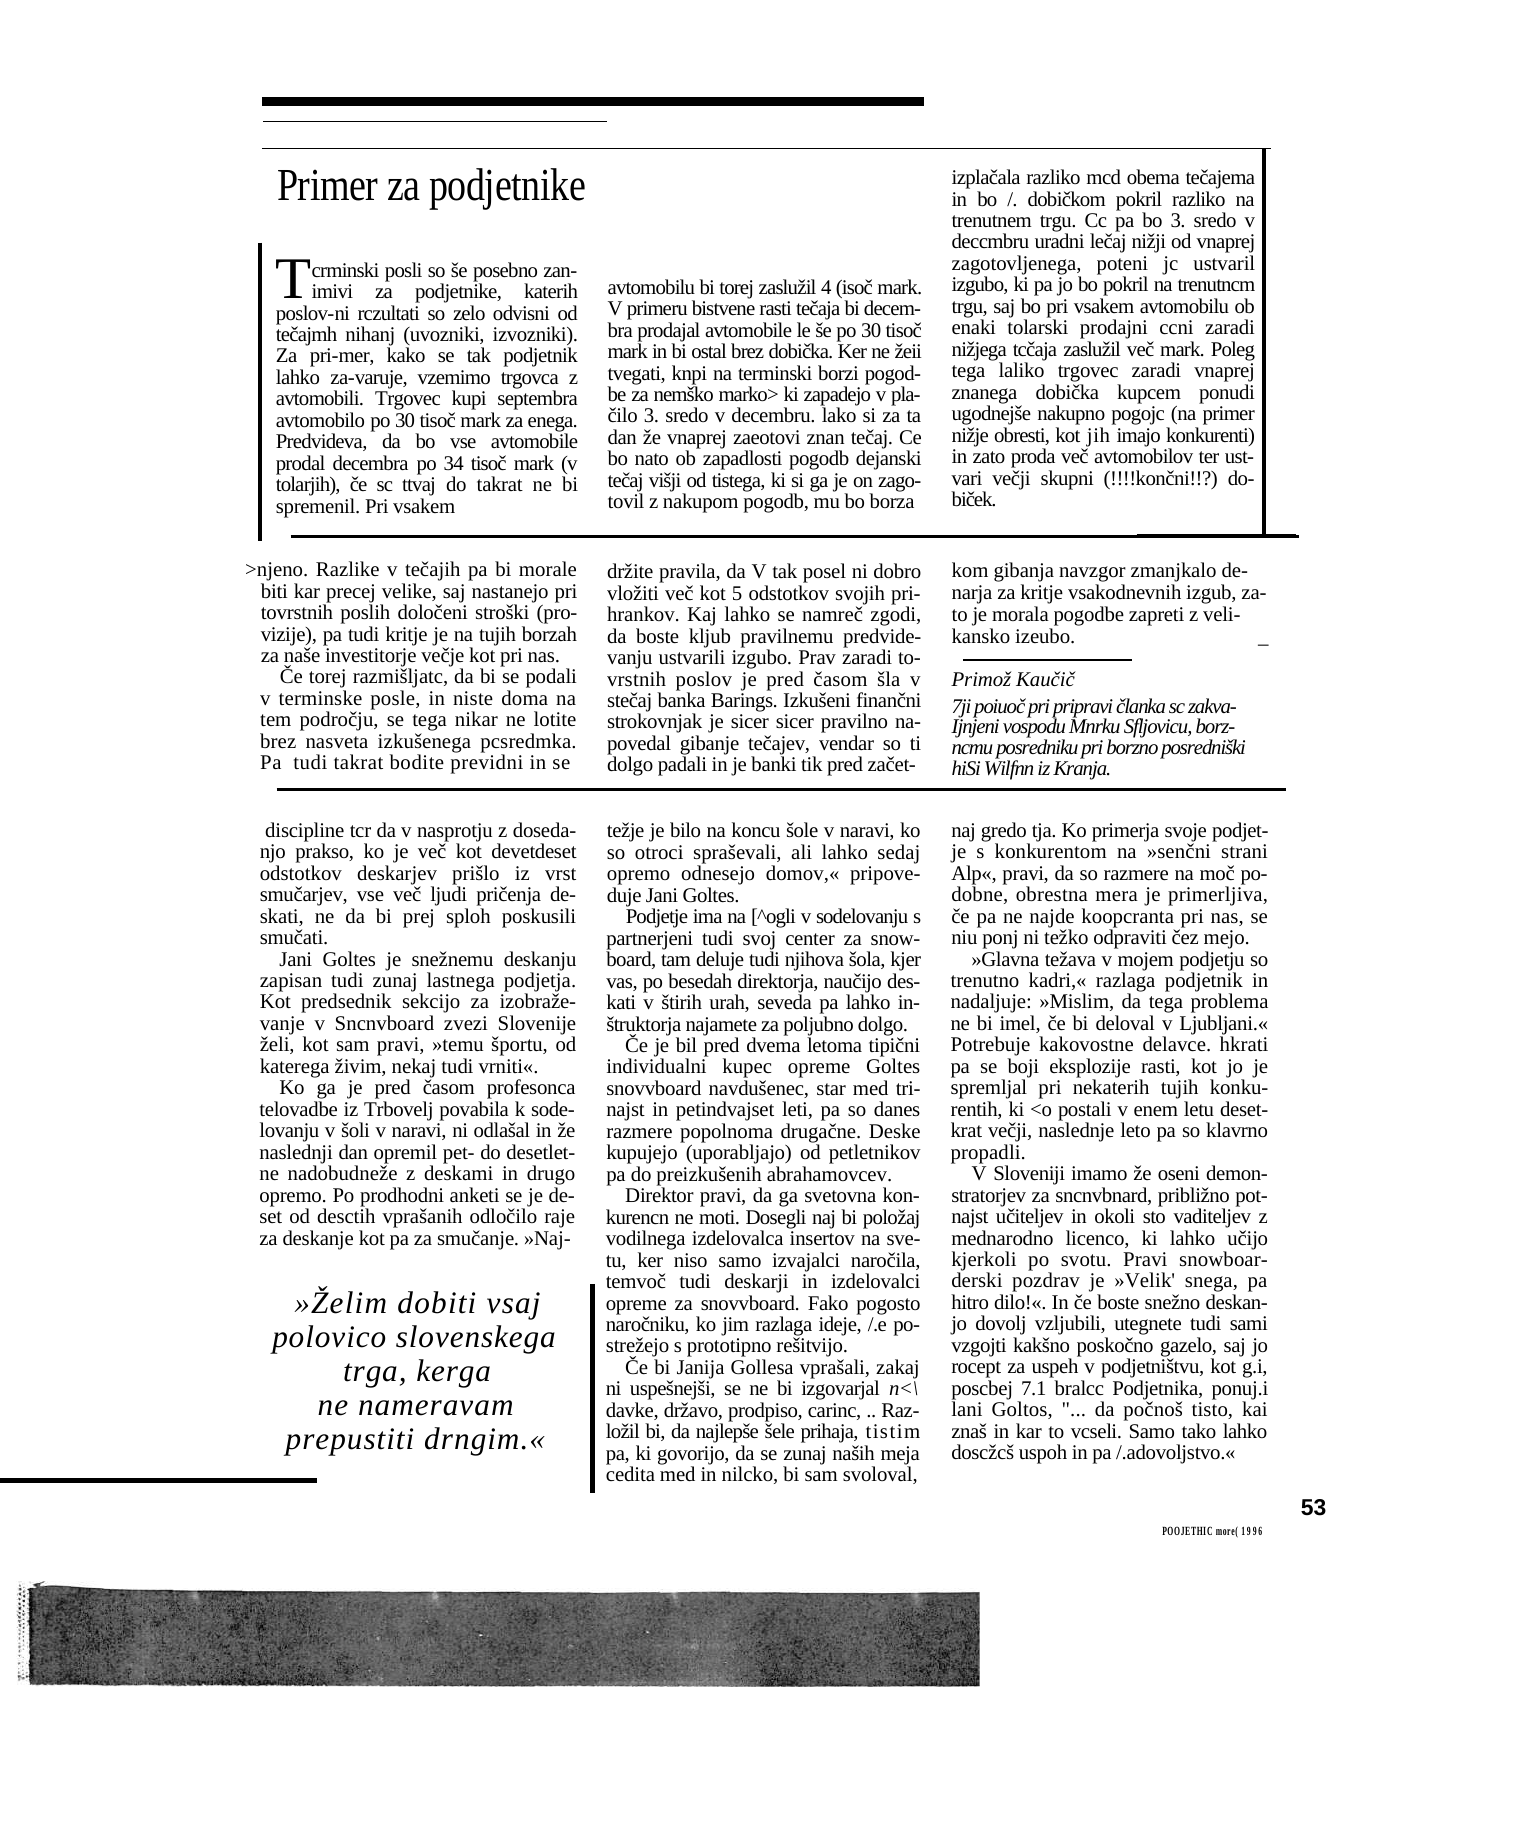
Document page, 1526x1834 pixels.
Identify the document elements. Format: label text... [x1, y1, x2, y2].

text Tcrminski posli so še posebno zan-imivi za podjetnike, katerih poslov-ni rczultati so zelo odvisni od tečajmh nihanj (uvozniki, izvozniki). Za pri-mer, kako se tak podjetnik lahko za-varuje, vzemimo trgovca z avtomobili. Trgovec kupi septembra avtomobilo po 30 tisoč mark za enega. Predvideva, da bo vse avtomobile prodal decembra po 34 tisoč mark (v tolarjih), če sc ttvaj do takrat ne bi spremenil. Pri vsakem [276, 260, 578, 517]
text Primer za podjetnike [277, 167, 594, 212]
text težje je bilo na koncu šole v naravi, ko so otroci spraševali, ali lahko sedaj opremo odnesejo domov,« pripove-duje Jani Goltes. [607, 821, 921, 907]
text discipline tcr da v nasprotju z doseda-njo prakso, ko je več kot devetdeset odstotkov deskarjev prišlo iz vrst smučarjev, vse več ljudi pričenja de-skati, ne da bi prej sploh poskusili smučati. [259, 820, 577, 949]
text Če je bil pred dvema letoma tipični individualni kupec opreme Goltes snovvboard navdušenec, star med tri-najst in petindvajset leti, pa so danes razmere popolnoma drugačne. Deske kupujejo (uporabljajo) od petletnikov pa do preizkušenih abrahamovcev. [606, 1035, 921, 1186]
text 53 [1301, 1493, 1376, 1520]
text V Sloveniji imamo že oseni demon-stratorjev za sncnvbnard, približno pot-najst učiteljev in okoli sto vaditeljev z mednarodno licenco, ki lahko učijo kjerkoli po svotu. Pravi snowboar-derski pozdrav je »Velik' snega, pa hitro dilo!«. In če boste snežno deskan-jo dovolj vzljubili, utegnete tudi sami vzgojti kakšno poskočno gazelo, saj jo rocept za uspeh v podjetništvu, kot g.i, poscbej 7.1 bralcc Podjetnika, ponuj.i lani Goltos, "... da počnoš tisto, kai znaš in kar to vcseli. Samo tako lahko doscžcš uspoh in pa /.adovoljstvo.« [951, 1163, 1268, 1464]
text naj gredo tja. Ko primerja svoje podjet-je s konkurentom na »senčni strani Alp«, pravi, da so razmere na moč po-dobne, obrestna mera je primerljiva, če pa ne najde koopcranta pri nas, se niu ponj ni težko odpraviti čez mejo. [951, 820, 1268, 949]
text avtomobilu bi torej zaslužil 4 (isoč mark. V primeru bistvene rasti tečaja bi decem-bra prodajal avtomobile le še po 30 tisoč mark in bi ostal brez dobička. Ker ne žeii tvegati, knpi na terminski borzi pogod-be za nemško marko> ki zapadejo v pla-čilo 3. sredo v decembru. lako si za ta dan že vnaprej zaeotovi znan tečaj. Ce bo nato ob zapadlosti pogodb dejanski tečaj višji od tistega, ki si ga je on zago-tovil z nakupom pogodb, mu bo borza [607, 277, 922, 513]
text Jani Goltes je snežnemu deskanju zapisan tudi zunaj lastnega podjetja. Kot predsednik sekcijo za izobraže-vanje v Sncnvboard zvezi Slovenije želi, kot sam pravi, »temu športu, od katerega živim, nekaj tudi vrniti«. [259, 949, 577, 1078]
text Če torej razmišljatc, da bi se podali v terminske posle, in niste doma na tem področju, se tega nikar ne lotite brez nasveta izkušenega pcsredmka. Pa tudi takrat bodite previdni in se [260, 667, 577, 774]
text Direktor pravi, da ga svetovna kon-kurencn ne moti. Dosegli naj bi položaj vodilnega izdelovalca insertov na sve-tu, ker niso samo izvajalci naročila, temvoč tudi deskarji in izdelovalci opreme za snovvboard. Fako pogosto naročniku, ko jim razlaga ideje, /.e po-strežejo s prototipno rešitvijo. [606, 1186, 921, 1357]
text Podjetje ima na [^ogli v sodelovanju s partnerjeni tudi svoj center za snow-board, tam deluje tudi njihova šola, kjer vas, po besedah direktorja, naučijo des-kati v štirih urah, seveda pa lahko in-štruktorja najamete za poljubno dolgo. [606, 907, 921, 1035]
text »Glavna težava v mojem podjetju so trenutno kadri,« razlaga podjetnik in nadaljuje: »Mislim, da tega problema ne bi imel, če bi deloval v Ljubljani.« Potrebuje kakovostne delavce. hkrati pa se boji eksplozije rasti, kot jo je spremljal pri nekaterih tujih konku-rentih, ki <o postali v enem letu deset-krat večji, naslednje leto pa so klavrno propadli. [950, 949, 1268, 1163]
text trga, kerga [260, 1355, 577, 1389]
text izplačala razliko mcd obema tečajema in bo /. dobičkom pokril razliko na trenutnem trgu. Cc pa bo 3. sredo v deccmbru uradni lečaj nižji od vnaprej zagotovljenega, poteni jc ustvaril izgubo, ki pa jo bo pokril na trenutncm trgu, saj bo pri vsakem avtomobilu ob enaki tolarski prodajni ccni zaradi nižjega tcčaja zaslužil več mark. Poleg tega laliko trgovec zaradi vnaprej znanega dobička kupcem ponudi ugodnejše nakupno pogojc (na primer nižje obresti, kot jih imajo konkurenti) in zato proda več avtomobilov ter ust-vari večji skupni (!!!!končni!!?) do-biček. [951, 167, 1255, 511]
text >njeno. Razlike v tečajih pa bi morale biti kar precej velike, saj nastanejo pri tovrstnih poslih določeni stroški (pro-vizije), pa tudi kritje je na tujih borzah za naše investitorje večje kot pri nas. [245, 559, 577, 667]
text 7ji poiuoč pri pripravi članka sc zakva-Ijnjeni vospodu Mnrku Sfljovicu, borz-ncmu posredniku pri borzno posredniški hiSi Wilfnn iz Kranja. [951, 697, 1269, 779]
text »Želim dobiti vsaj polovico slovenskega [272, 1287, 577, 1355]
text ne nameravam [259, 1389, 575, 1423]
text Ko ga je pred časom profesonca telovadbe iz Trbovelj povabila k sode-lovanju v šoli v naravi, ni odlašal in že naslednji dan opremil pet- do desetlet-ne nadobudneže z deskami in drugo opremo. Po prodhodni anketi se je de-set od desctih vprašanih odločilo raje za deskanje kot pa za smučanje. »Naj- [259, 1078, 576, 1249]
text držite pravila, da V tak posel ni dobro vložiti več kot 5 odstotkov svojih pri-hrankov. Kaj lahko se namreč zgodi, da boste kljub pravilnemu predvide-vanju ustvarili izgubo. Prav zaradi to-vrstnih poslov je pred časom šla v stečaj banka Barings. Izkušeni finančni strokovnjak je sicer sicer pravilno na-povedal gibanje tečajev, vendar so ti dolgo padali in je banki tik pred začet- [607, 562, 921, 776]
text kom gibanja navzgor zmanjkalo de- narja za kritje vsakodnevnih izgub, za- to je morala pogodbe zapreti z veli- kansko izeubo. _ [951, 559, 1269, 647]
text POOJETHIC more( 1996 [1162, 1524, 1268, 1538]
text prepustiti drngim.« [259, 1423, 574, 1457]
text Če bi Janija Gollesa vprašali, zakaj ni uspešnejši, se ne bi izgovarjal n<\ davke, državo, prodpiso, carinc, .. Raz-ložil bi, da najlepše šele prihaja, tistim pa, ki govorijo, da se zunaj naših meja cedita med in nilcko, bi sam svoloval, [606, 1357, 920, 1486]
picture [16, 1581, 980, 1687]
text Primož Kaučič [951, 666, 1269, 691]
